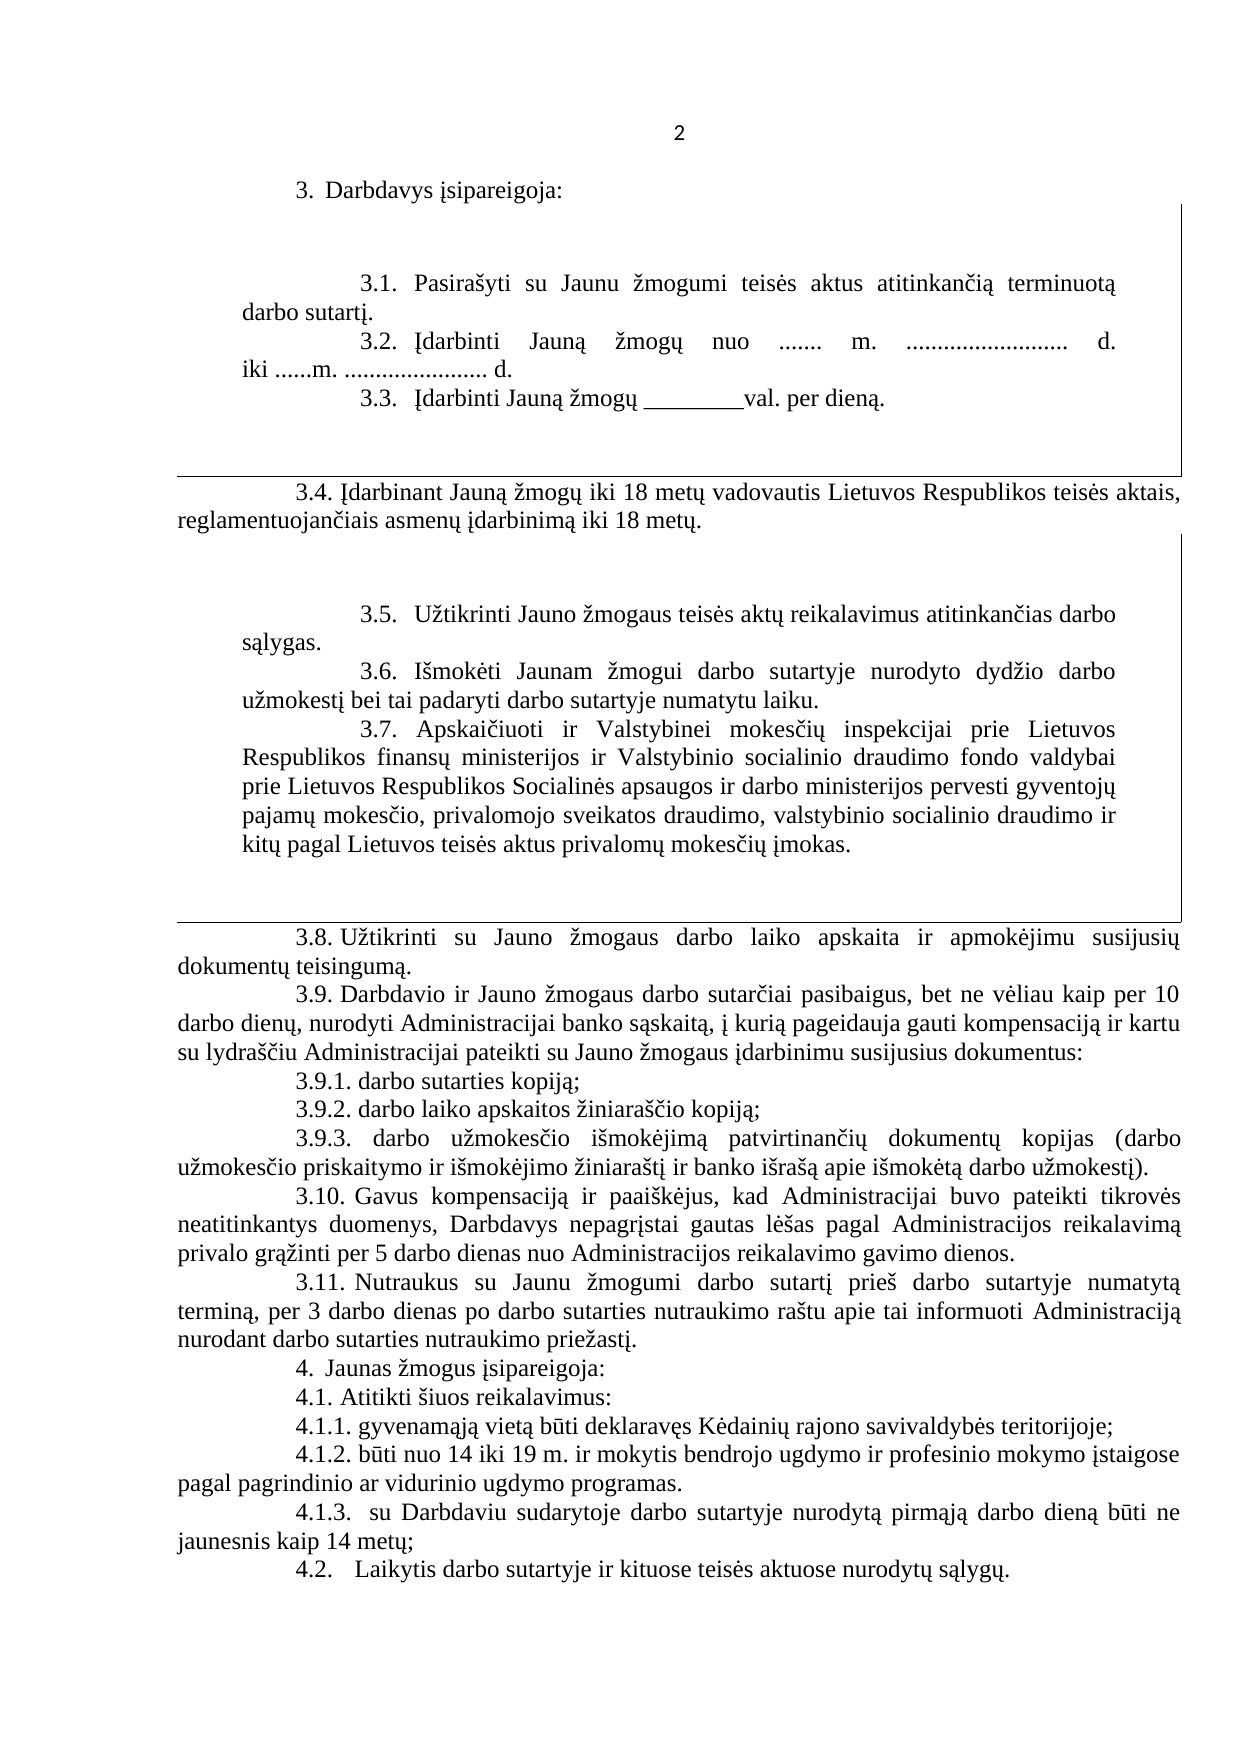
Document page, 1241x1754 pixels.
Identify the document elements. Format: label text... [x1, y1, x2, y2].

text 3.4. Įdarbinant Jauną žmogų iki 18 metų vadovautis Lietuvos Respublikos teisės aktais, reglamentuojančiais asmenų įdarbinimą iki 18 metų. [177, 477, 1181, 534]
text 3.9.3. darbo užmokesčio išmokėjimą patvirtinančių dokumentų kopijas (darbo užmokesčio priskaitymo ir išmokėjimo žiniaraštį ir banko išrašą apie išmokėtą darbo užmokestį). [177, 1123, 1181, 1181]
text 3.3. Įdarbinti Jauną žmogų ________val. per dieną. [177, 383, 1181, 476]
text 4. Jaunas žmogus įsipareigoja: [177, 1353, 1181, 1382]
text 4.1.1. gyvenamąją vietą būti deklaravęs Kėdainių rajono savivaldybės teritorijoje; [177, 1411, 1181, 1439]
text 3.9.2. darbo laiko apskaitos žiniaraščio kopiją; [177, 1094, 1181, 1123]
text 3.6. Išmokėti Jaunam žmogui darbo sutartyje nurodyto dydžio darbo užmokestį bei tai padaryti darbo sutartyje numatytu laiku. [177, 656, 1181, 714]
text 4.1.2. būti nuo 14 iki 19 m. ir mokytis bendrojo ugdymo ir profesinio mokymo įstaigose pagal pagrindinio ar vidurinio ugdymo programas. [177, 1439, 1181, 1497]
text 4.2. Laikytis darbo sutartyje ir kituose teisės aktuose nurodytų sąlygų. [177, 1554, 1181, 1583]
text 4.1. Atitikti šiuos reikalavimus: [177, 1382, 1181, 1411]
text 3.9.1. darbo sutarties kopiją; [177, 1066, 1181, 1094]
text 3.10. Gavus kompensaciją ir paaiškėjus, kad Administracijai buvo pateikti tikrovės neatitinkantys duomenys, Darbdavys nepagrįstai gautas lėšas pagal Administracijos reikalavimą privalo grąžinti per 5 darbo dienas nuo Administracijos reikalavimo gavimo dienos. [177, 1181, 1181, 1267]
text 3.8. Užtikrinti su Jauno žmogaus darbo laiko apskaita ir apmokėjimu susijusių dokumentų teisingumą. [177, 922, 1181, 979]
text 3.11. Nutraukus su Jaunu žmogumi darbo sutartį prieš darbo sutartyje numatytą terminą, per 3 darbo dienas po darbo sutarties nutraukimo raštu apie tai informuoti Administraciją nurodant darbo sutarties nutraukimo priežastį. [177, 1267, 1181, 1353]
text 3.2. Įdarbinti Jauną žmogų nuo ....... m. .......................... d. iki ......m. ....................... d. [177, 326, 1181, 383]
text 4.1.3. su Darbdaviu sudarytoje darbo sutartyje nurodytą pirmąją darbo dieną būti ne jaunesnis kaip 14 metų; [177, 1497, 1181, 1554]
text 3.7. Apskaičiuoti ir Valstybinei mokesčių inspekcijai prie Lietuvos Respublikos finansų ministerijos ir Valstybinio socialinio draudimo fondo valdybai prie Lietuvos Respublikos Socialinės apsaugos ir darbo ministerijos pervesti gyventojų pajamų mokesčio, privalomojo sveikatos draudimo, valstybinio socialinio draudimo ir kitų pagal Lietuvos teisės aktus privalomų mokesčių įmokas. [177, 714, 1181, 922]
text 3.9. Darbdavio ir Jauno žmogaus darbo sutarčiai pasibaigus, bet ne vėliau kaip per 10 darbo dienų, nurodyti Administracijai banko sąskaitą, į kurią pageidauja gauti kompensaciją ir kartu su lydraščiu Administracijai pateikti su Jauno žmogaus įdarbinimu susijusius dokumentus: [177, 979, 1181, 1066]
text 3. Darbdavys įsipareigoja: [177, 175, 1181, 204]
text 3.1. Pasirašyti su Jaunu žmogumi teisės aktus atitinkančią terminuotą darbo sutartį. [177, 204, 1181, 326]
text 3.5. Užtikrinti Jauno žmogaus teisės aktų reikalavimus atitinkančias darbo sąlygas. [177, 534, 1181, 656]
